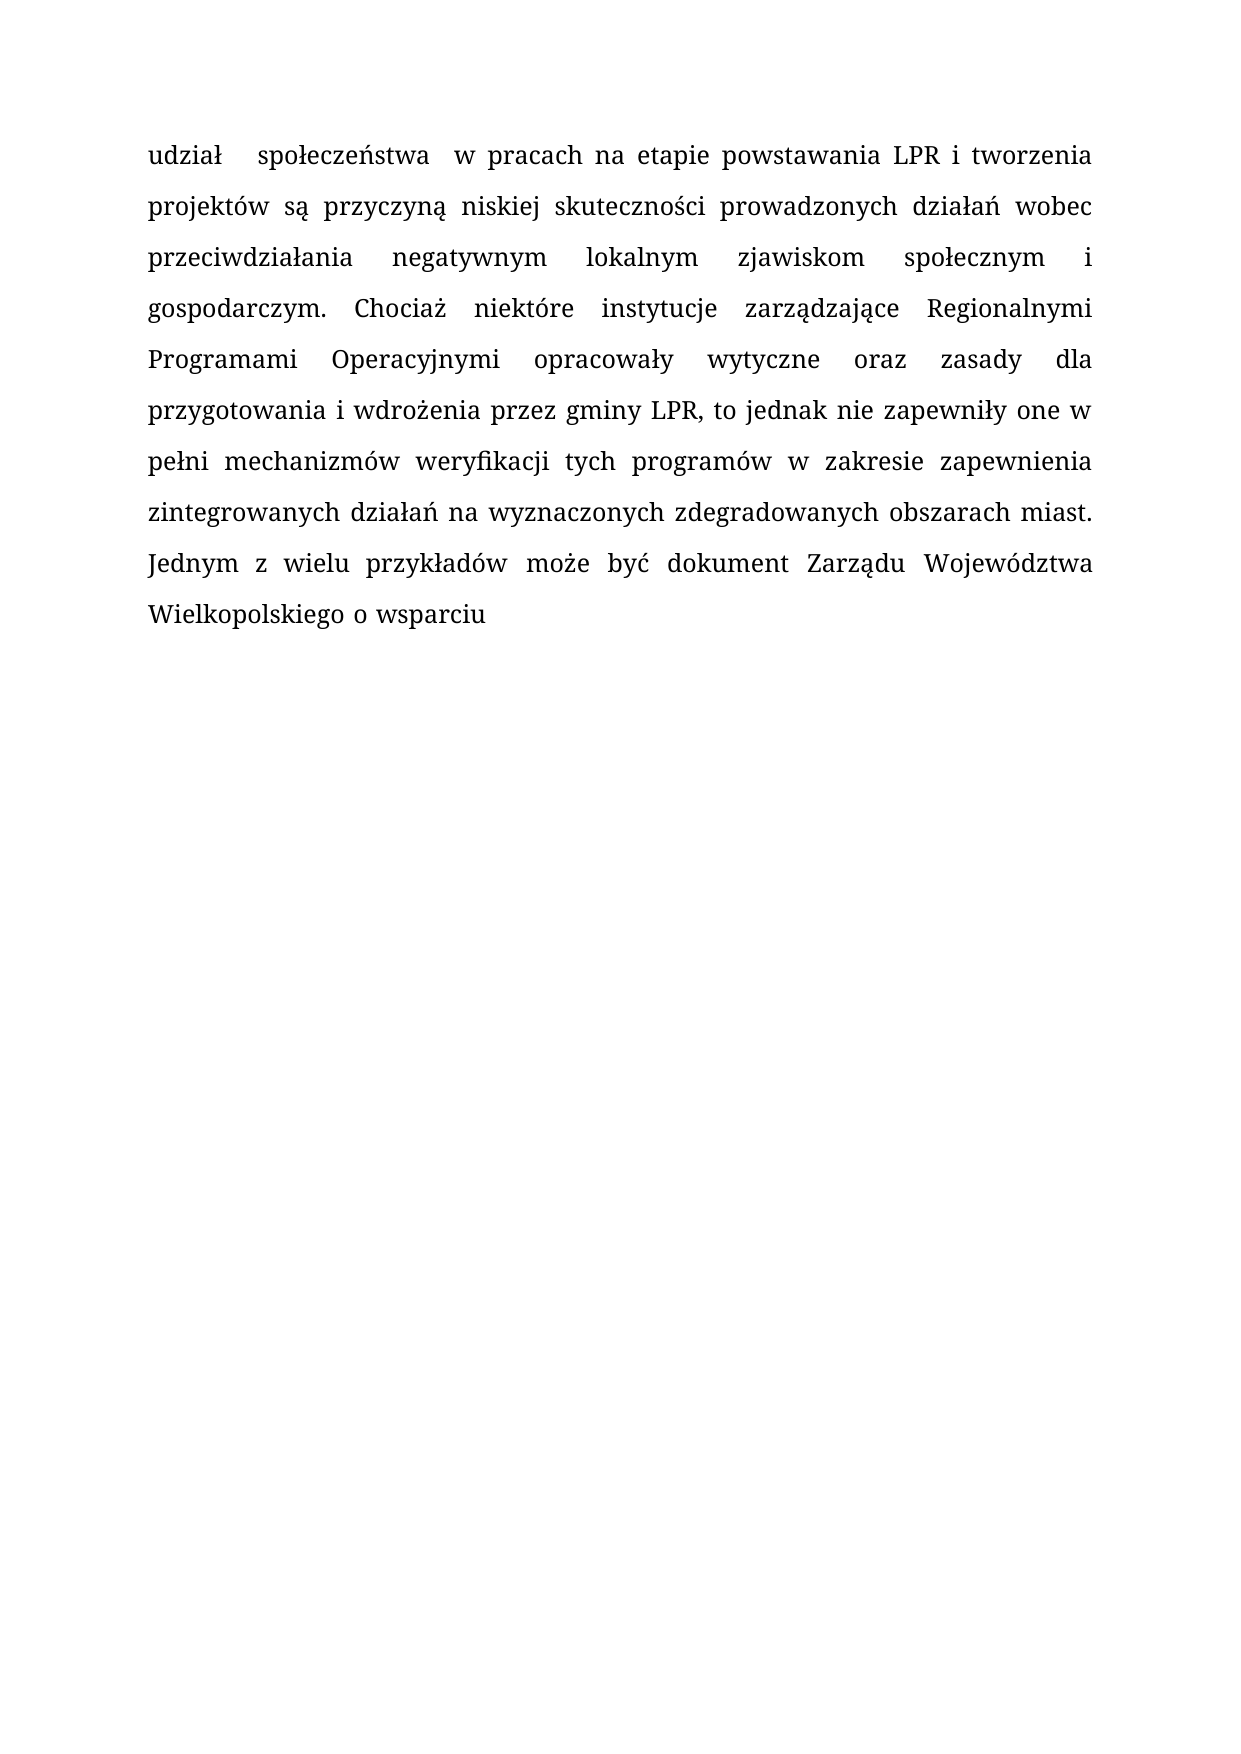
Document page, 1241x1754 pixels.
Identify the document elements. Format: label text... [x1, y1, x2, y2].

text udział społeczeństwa w pracach na etapie powstawania LPR i tworzenia projektów są przyczyną niskiej skuteczności prowadzonych działań wobec przeciwdziałania negatywnym lokalnym zjawiskom społecznym i gospodarczym. Chociaż niektóre instytucje zarządzające Regionalnymi Programami Operacyjnymi opracowały wytyczne oraz zasady dla przygotowania i wdrożenia przez gminy LPR, to jednak nie zapewniły one w pełni mechanizmów weryfikacji tych programów w zakresie zapewnienia zintegrowanych działań na wyznaczonych zdegradowanych obszarach miast. Jednym z wielu przykładów może być dokument Zarządu Województwa Wielkopolskiego o wsparciu [148, 137, 1093, 631]
